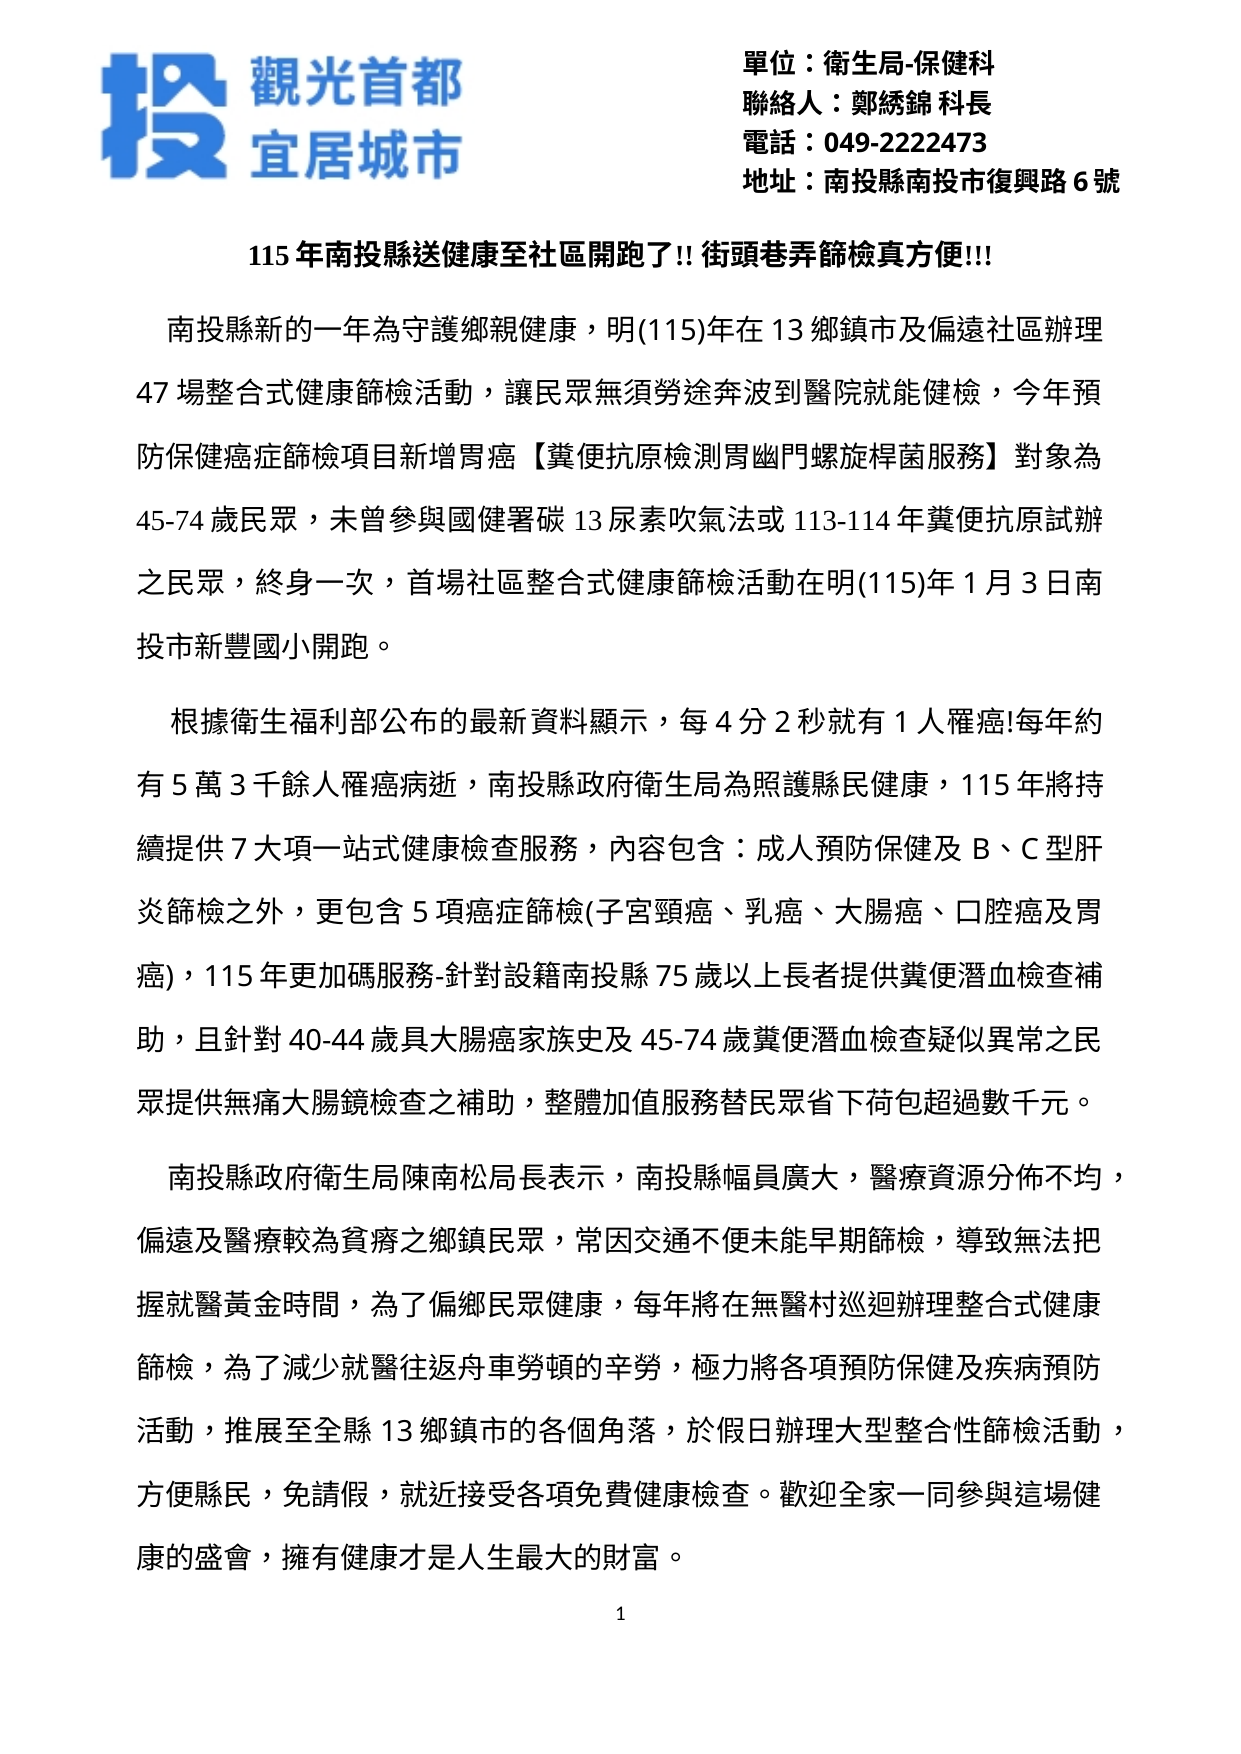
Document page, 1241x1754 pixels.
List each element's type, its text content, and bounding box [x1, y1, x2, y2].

text 南投縣政府衛生局陳南松局長表示，南投縣幅員廣大，醫療資源分佈不均，偏遠及醫療較為貧瘠之鄉鎮民眾，常因交通不便未能早期篩檢，導致無法把握就醫黃金時間，為了偏鄉民眾健康，每年將在無醫村巡迴辦理整合式健康篩檢，為了減少就醫往返舟車勞頓的辛勞，極力將各項預防保健及疾病預防活動，推展至全縣13鄉鎮市的各個角落，於假日辦理大型整合性篩檢活動，方便縣民，免請假，就近接受各項免費健康檢查。歡迎全家一同參與這場健康的盛會，擁有健康才是人生最大的財富。 [136, 1154, 1104, 1577]
text 115年南投縣送健康至社區開跑了!! 街頭巷弄篩檢真方便!!! [136, 231, 1104, 274]
text 地址：南投縣南投市復興路6號 [742, 160, 1144, 199]
picture [93, 45, 476, 186]
text 南投縣新的一年為守護鄉親健康，明(115)年在13鄉鎮市及偏遠社區辦理47場整合式健康篩檢活動，讓民眾無須勞途奔波到醫院就能健檢，今年預防保健癌症篩檢項目新增胃癌【糞便抗原檢測胃幽門螺旋桿菌服務】對象為45-74歲民眾，未曾參與國健署碳13尿素吹氣法或113-114年糞便抗原試辦之民眾，終身一次，首場社區整合式健康篩檢活動在明(115)年1月3日南投市新豐國小開跑。 [136, 306, 1104, 666]
text 根據衛生福利部公布的最新資料顯示，每4分2秒就有1人罹癌!每年約有5萬3千餘人罹癌病逝，南投縣政府衛生局為照護縣民健康，115年將持續提供7大項一站式健康檢查服務，內容包含：成人預防保健及B、C型肝炎篩檢之外，更包含5項癌症篩檢(子宮頸癌、乳癌、大腸癌、口腔癌及胃癌)，115年更加碼服務-針對設籍南投縣75歲以上長者提供糞便潛血檢查補助，且針對40-44歲具大腸癌家族史及45-74歲糞便潛血檢查疑似異常之民眾提供無痛大腸鏡檢查之補助，整體加值服務替民眾省下荷包超過數千元。 [136, 698, 1104, 1122]
text 單位：衛生局-保健科 [742, 42, 1144, 82]
text 聯絡人：鄭綉錦 科長 電話：049-2222473 [742, 82, 1144, 160]
